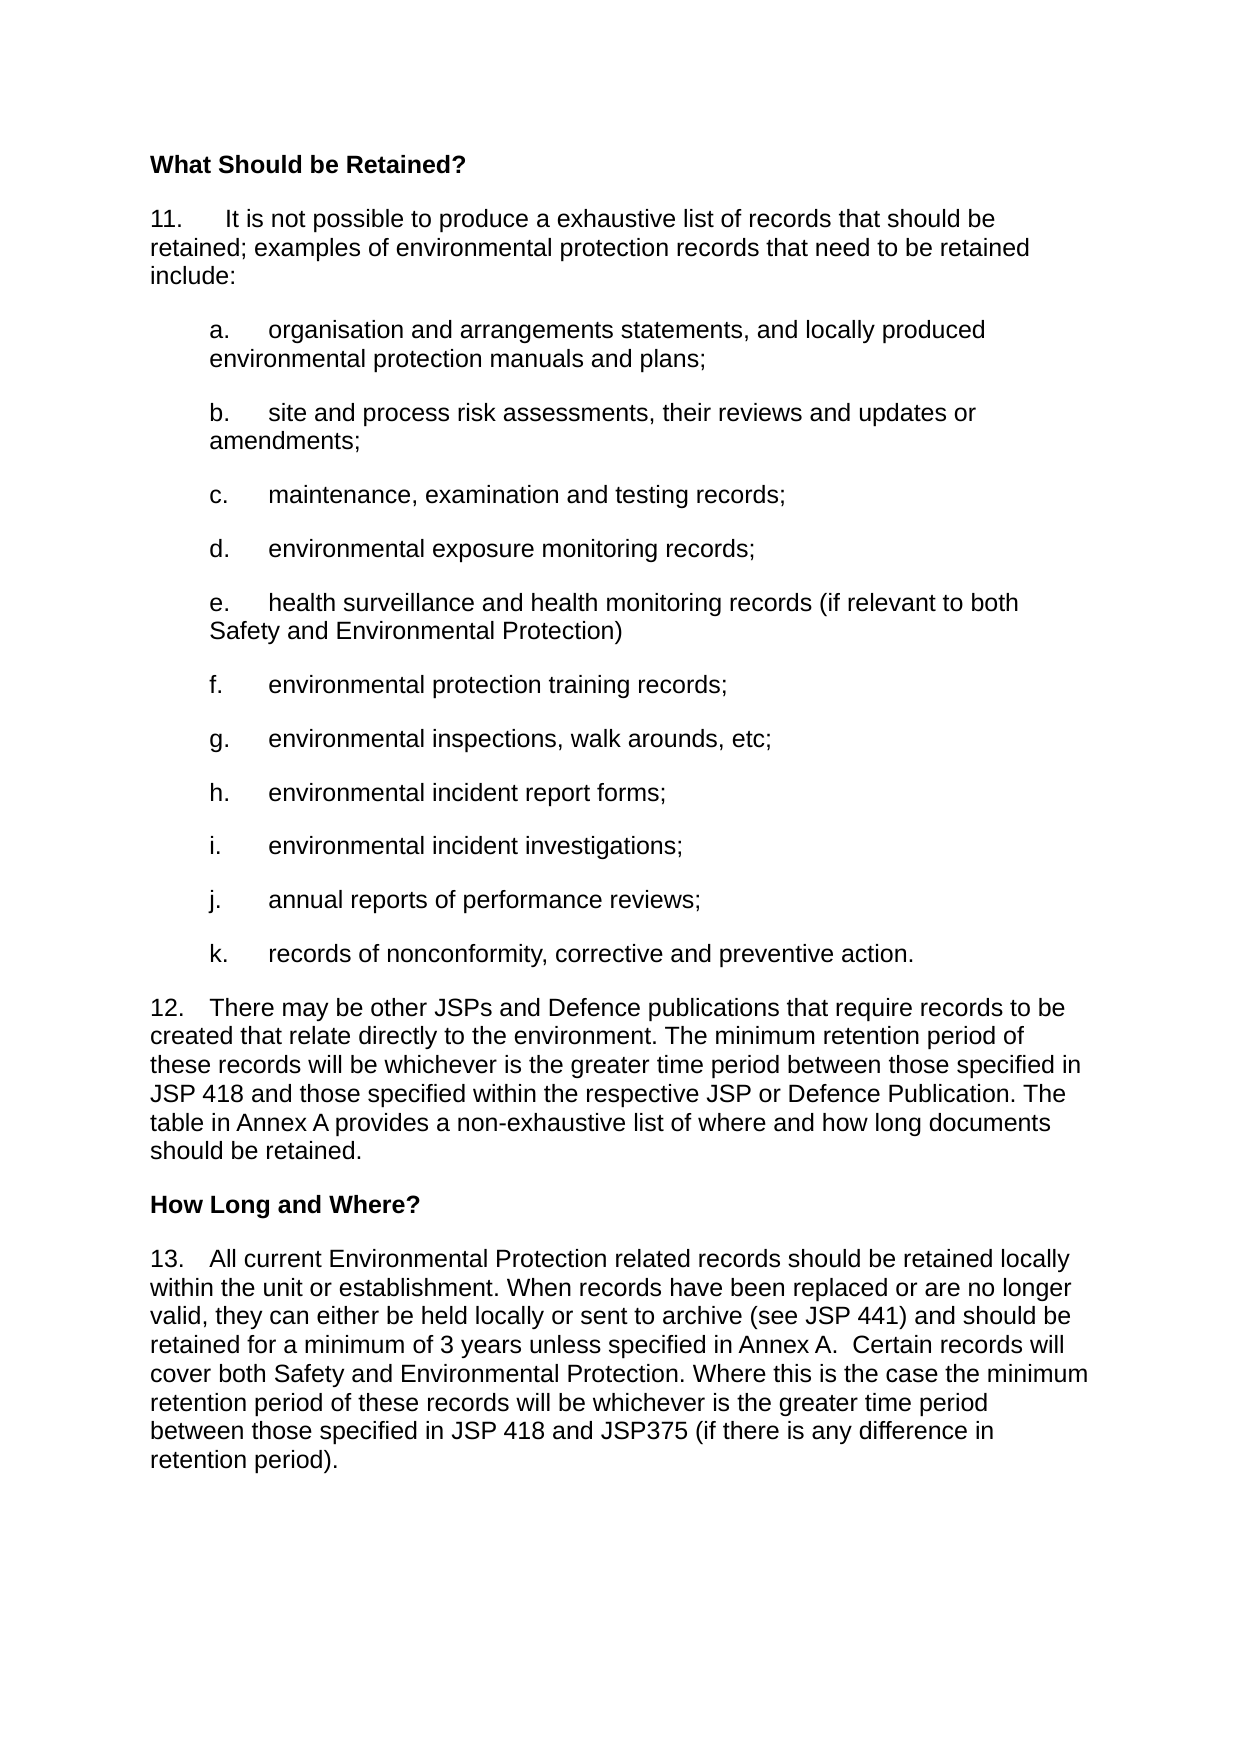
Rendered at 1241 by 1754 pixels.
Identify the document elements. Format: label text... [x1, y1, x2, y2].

text j. annual reports of performance reviews; [209, 885, 1090, 914]
text 12. There may be other JSPs and Defence publications that require records to be created that relate directly to the environment. The minimum retention period of these records will be whichever is the greater time period between those specified in JSP 418 and those specified within the respective JSP or Defence Publication. The table in Annex A provides a non-exhaustive list of where and how long documents should be retained. [150, 992, 1090, 1165]
text How Long and Where? [150, 1190, 1090, 1219]
text e. health surveillance and health monitoring records (if relevant to both Safety and Environmental Protection) [209, 587, 1090, 645]
text b. site and process risk assessments, their reviews and updates or amendments; [209, 397, 1090, 455]
text k. records of nonconformity, corrective and preventive action. [209, 939, 1090, 967]
text i. environmental incident investigations; [209, 831, 1090, 860]
text a. organisation and arrangements statements, and locally produced environmental protection manuals and plans; [209, 315, 1090, 372]
text h. environmental incident report forms; [209, 777, 1090, 806]
text 13. All current Environmental Protection related records should be retained locally within the unit or establishment. When records have been replaced or are no longer valid, they can either be held locally or sent to archive (see JSP 441) and should be retained for a minimum of 3 years unless specified in Annex A. Certain records will cover both Safety and Environmental Protection. Where this is the case the minimum retention period of these records will be whichever is the greater time period between those specified in JSP 418 and JSP375 (if there is any difference in retention period). [150, 1244, 1090, 1474]
text d. environmental exposure monitoring records; [209, 534, 1090, 562]
text f. environmental protection training records; [209, 670, 1090, 699]
text g. environmental inspections, walk arounds, etc; [209, 724, 1090, 752]
text What Should be Retained? [150, 150, 1090, 179]
text c. maintenance, examination and testing records; [209, 480, 1090, 509]
text 11. It is not possible to produce a exhaustive list of records that should be retained; examples of environmental protection records that need to be retained include: [150, 204, 1090, 290]
